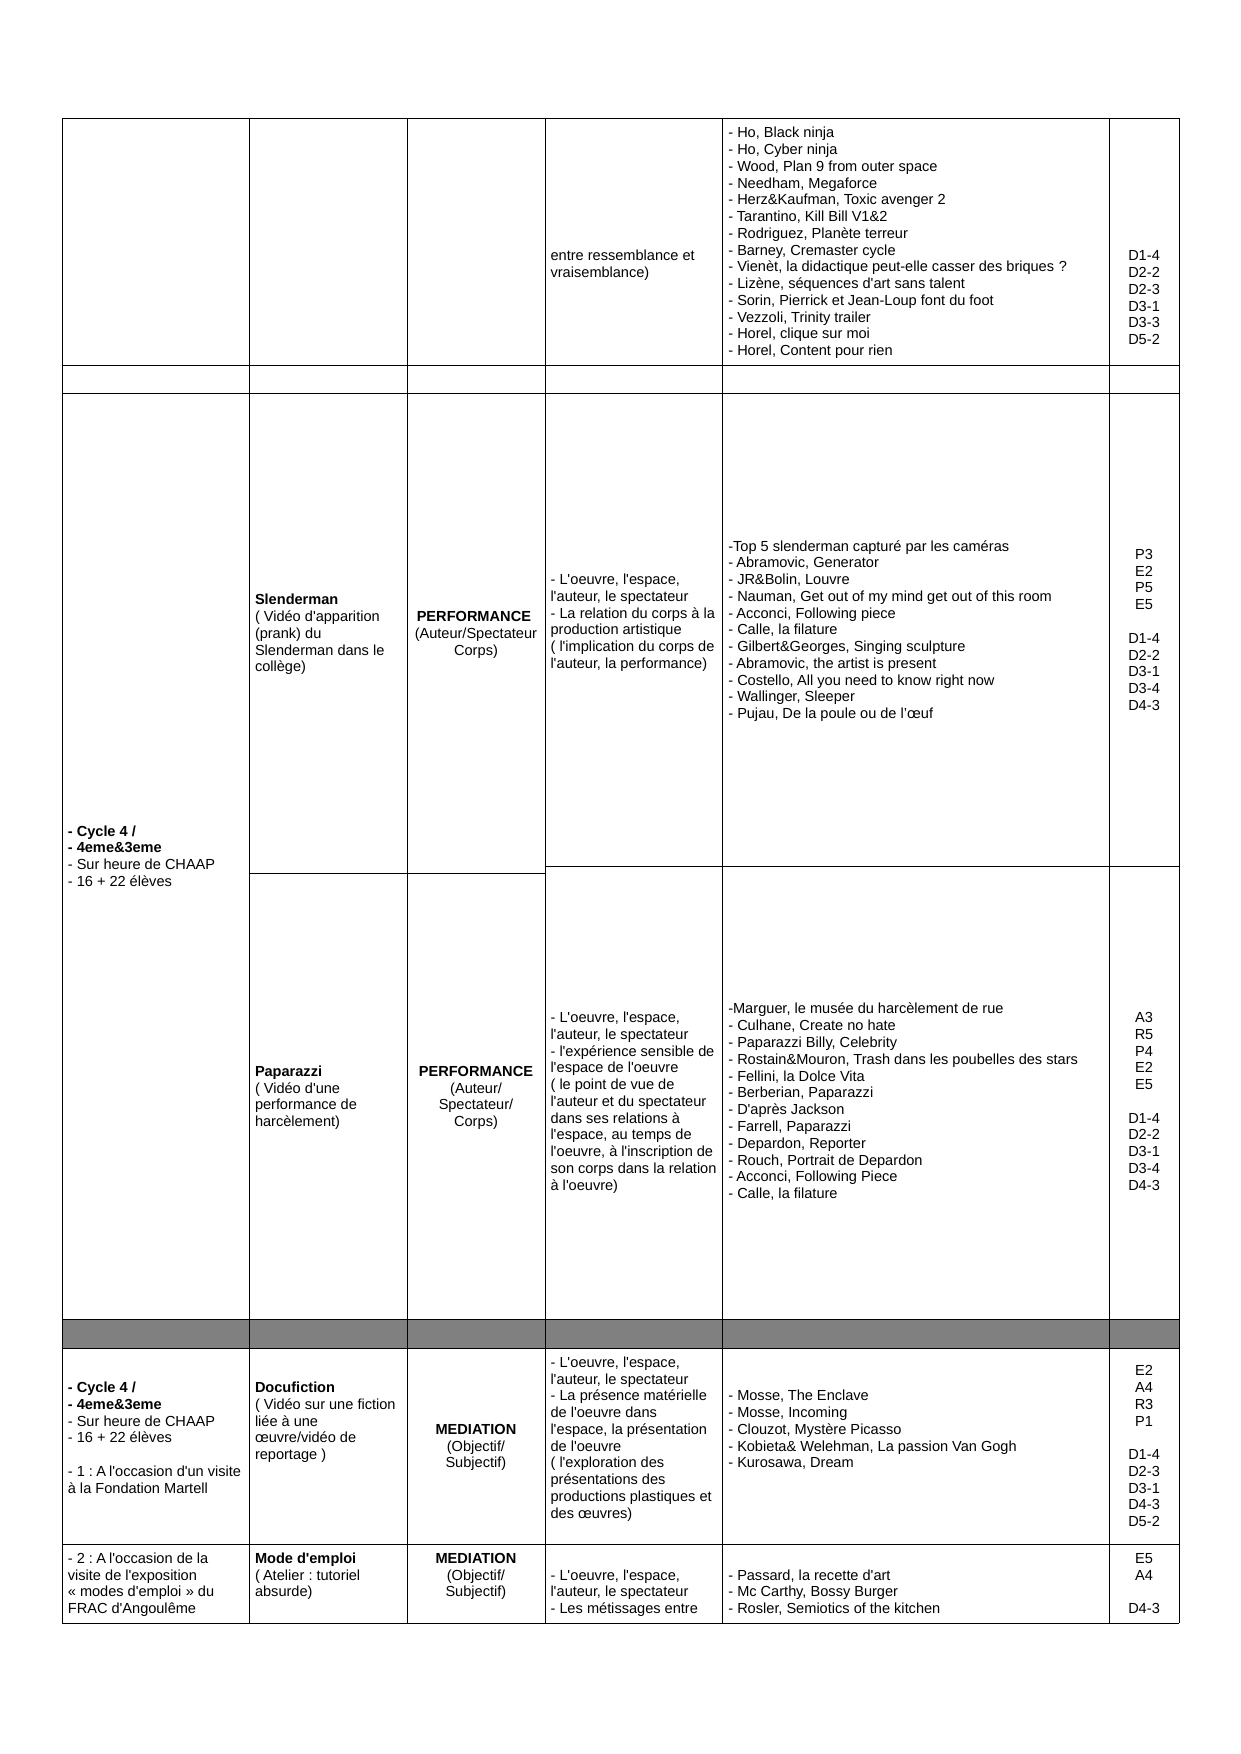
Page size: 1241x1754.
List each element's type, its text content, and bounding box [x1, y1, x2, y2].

table_cell - Ho, Black ninja - Ho, Cyber ninja - Wood, Plan 9 from outer space - Needham, Megaforce - Herz&Kaufman, Toxic avenger 2 - Tarantino, Kill Bill V1&2 - Rodriguez, Planète terreur - Barney, Cremaster cycle - Vienèt, la didactique peut-elle casser des briques ? - Lizène, séquences d'art sans talent - Sorin, Pierrick et Jean-Loup font du foot - Vezzoli, Trinity trailer - Horel, clique sur moi - Horel, Content pour rien [723, 119, 1109, 364]
table_cell D1-4 D2-2 D2-3 D3-1 D3-3 D5-2 [1110, 119, 1179, 364]
table_cell [723, 366, 1109, 393]
table_cell [408, 119, 545, 364]
table_cell [1110, 366, 1179, 393]
table_cell PERFORMANCE (Auteur/Spectateur/ Corps) [408, 874, 545, 1319]
table_cell [63, 366, 249, 393]
table_cell - L'oeuvre, l'espace, l'auteur, le spectateur - La présence matérielle de l'oeuvre dans l'espace, la présentation de l'oeuvre ( l'exploration des présentations des productions plastiques et des œuvres) [546, 1349, 722, 1544]
table_cell MEDIATION (Objectif/ Subjectif) [408, 1545, 545, 1622]
table_cell - 2 : A l'occasion de la visite de l'exposition « modes d'emploi » du FRAC d'Angoulême [63, 1545, 249, 1622]
table_cell - Passard, la recette d'art - Mc Carthy, Bossy Burger - Rosler, Semiotics of the kitchen [723, 1545, 1109, 1622]
table_cell - L'oeuvre, l'espace, l'auteur, le spectateur - l'expérience sensible de l'espace de l'oeuvre ( le point de vue de l'auteur et du spectateur dans ses relations à l'espace, au temps de l'oeuvre, à l'inscription de son corps dans la relation à l'oeuvre) [546, 867, 722, 1319]
table_cell Slenderman ( Vidéo d'apparition (prank) du Slenderman dans le collège) [250, 394, 407, 873]
table_cell [63, 1320, 249, 1348]
table_cell MEDIATION (Objectif/ Subjectif) [408, 1349, 545, 1544]
table_cell Docufiction ( Vidéo sur une fiction liée à une œuvre/vidéo de reportage ) [250, 1349, 407, 1544]
table_cell [250, 1320, 407, 1348]
table_cell - Mosse, The Enclave - Mosse, Incoming - Clouzot, Mystère Picasso - Kobieta& Welehman, La passion Van Gogh - Kurosawa, Dream [723, 1349, 1109, 1544]
table_cell [408, 1320, 545, 1348]
table_cell A3 R5 P4 E2 E5 D1-4 D2-2 D3-1 D3-4 D4-3 [1110, 867, 1179, 1319]
table_cell [250, 366, 407, 393]
table_cell [1110, 1320, 1179, 1348]
table_cell [546, 366, 722, 393]
table_cell [723, 1320, 1109, 1348]
table_cell [250, 119, 407, 364]
table_cell [408, 366, 545, 393]
table_cell P3 E2 P5 E5 D1-4 D2-2 D3-1 D3-4 D4-3 [1110, 394, 1179, 866]
table_cell [546, 1320, 722, 1348]
table_cell - L'oeuvre, l'espace, l'auteur, le spectateur - Les métissages entre [546, 1545, 722, 1622]
table_cell - Cycle 4 / - 4eme&3eme - Sur heure de CHAAP - 16 + 22 élèves [63, 394, 249, 1319]
table_cell [63, 119, 249, 364]
table_cell Paparazzi ( Vidéo d'une performance de harcèlement) [250, 874, 407, 1319]
table_cell -Marguer, le musée du harcèlement de rue - Culhane, Create no hate - Paparazzi Billy, Celebrity - Rostain&Mouron, Trash dans les poubelles des stars - Fellini, la Dolce Vita - Berberian, Paparazzi - D'après Jackson - Farrell, Paparazzi - Depardon, Reporter - Rouch, Portrait de Depardon - Acconci, Following Piece - Calle, la filature [723, 867, 1109, 1319]
table_cell entre ressemblance et vraisemblance) [546, 119, 722, 364]
table_cell - L'oeuvre, l'espace, l'auteur, le spectateur - La relation du corps à la production artistique ( l'implication du corps de l'auteur, la performance) [546, 394, 722, 866]
table_cell PERFORMANCE (Auteur/Spectateur Corps) [408, 394, 545, 873]
table_cell E5 A4 D4-3 [1110, 1545, 1179, 1622]
table_cell Mode d'emploi ( Atelier : tutoriel absurde) [250, 1545, 407, 1622]
table_cell -Top 5 slenderman capturé par les caméras - Abramovic, Generator - JR&Bolin, Louvre - Nauman, Get out of my mind get out of this room - Acconci, Following piece - Calle, la filature - Gilbert&Georges, Singing sculpture - Abramovic, the artist is present - Costello, All you need to know right now - Wallinger, Sleeper - Pujau, De la poule ou de l’œuf [723, 394, 1109, 866]
table_cell E2 A4 R3 P1 D1-4 D2-3 D3-1 D4-3 D5-2 [1110, 1349, 1179, 1544]
table_cell - Cycle 4 / - 4eme&3eme - Sur heure de CHAAP - 16 + 22 élèves - 1 : A l'occasion d'un visite à la Fondation Martell [63, 1349, 249, 1544]
